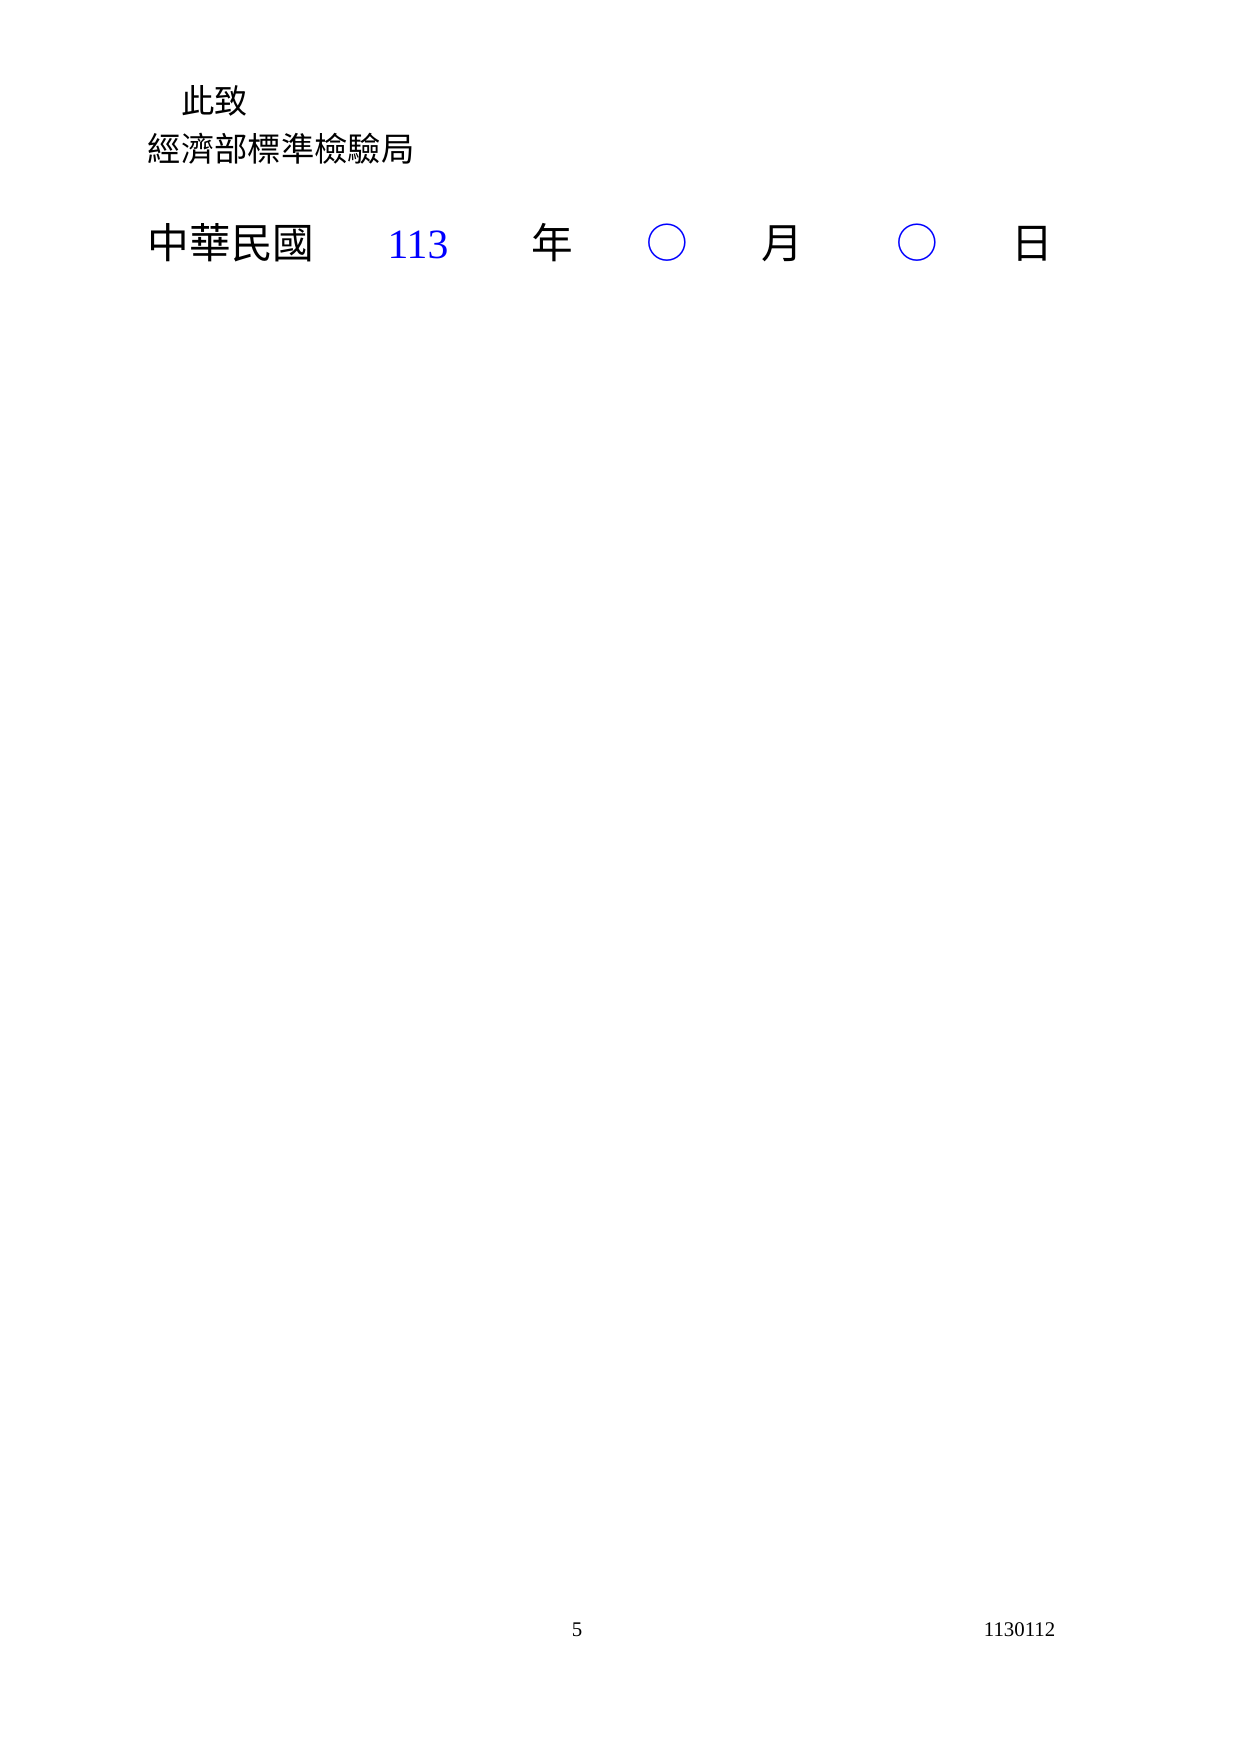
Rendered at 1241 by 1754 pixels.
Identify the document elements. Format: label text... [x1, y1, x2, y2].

text 中華民國 113 年 ○ 月 ○ 日 [148, 210, 1125, 270]
text 此致 [148, 75, 1125, 123]
text 經濟部標準檢驗局 [148, 123, 1125, 171]
